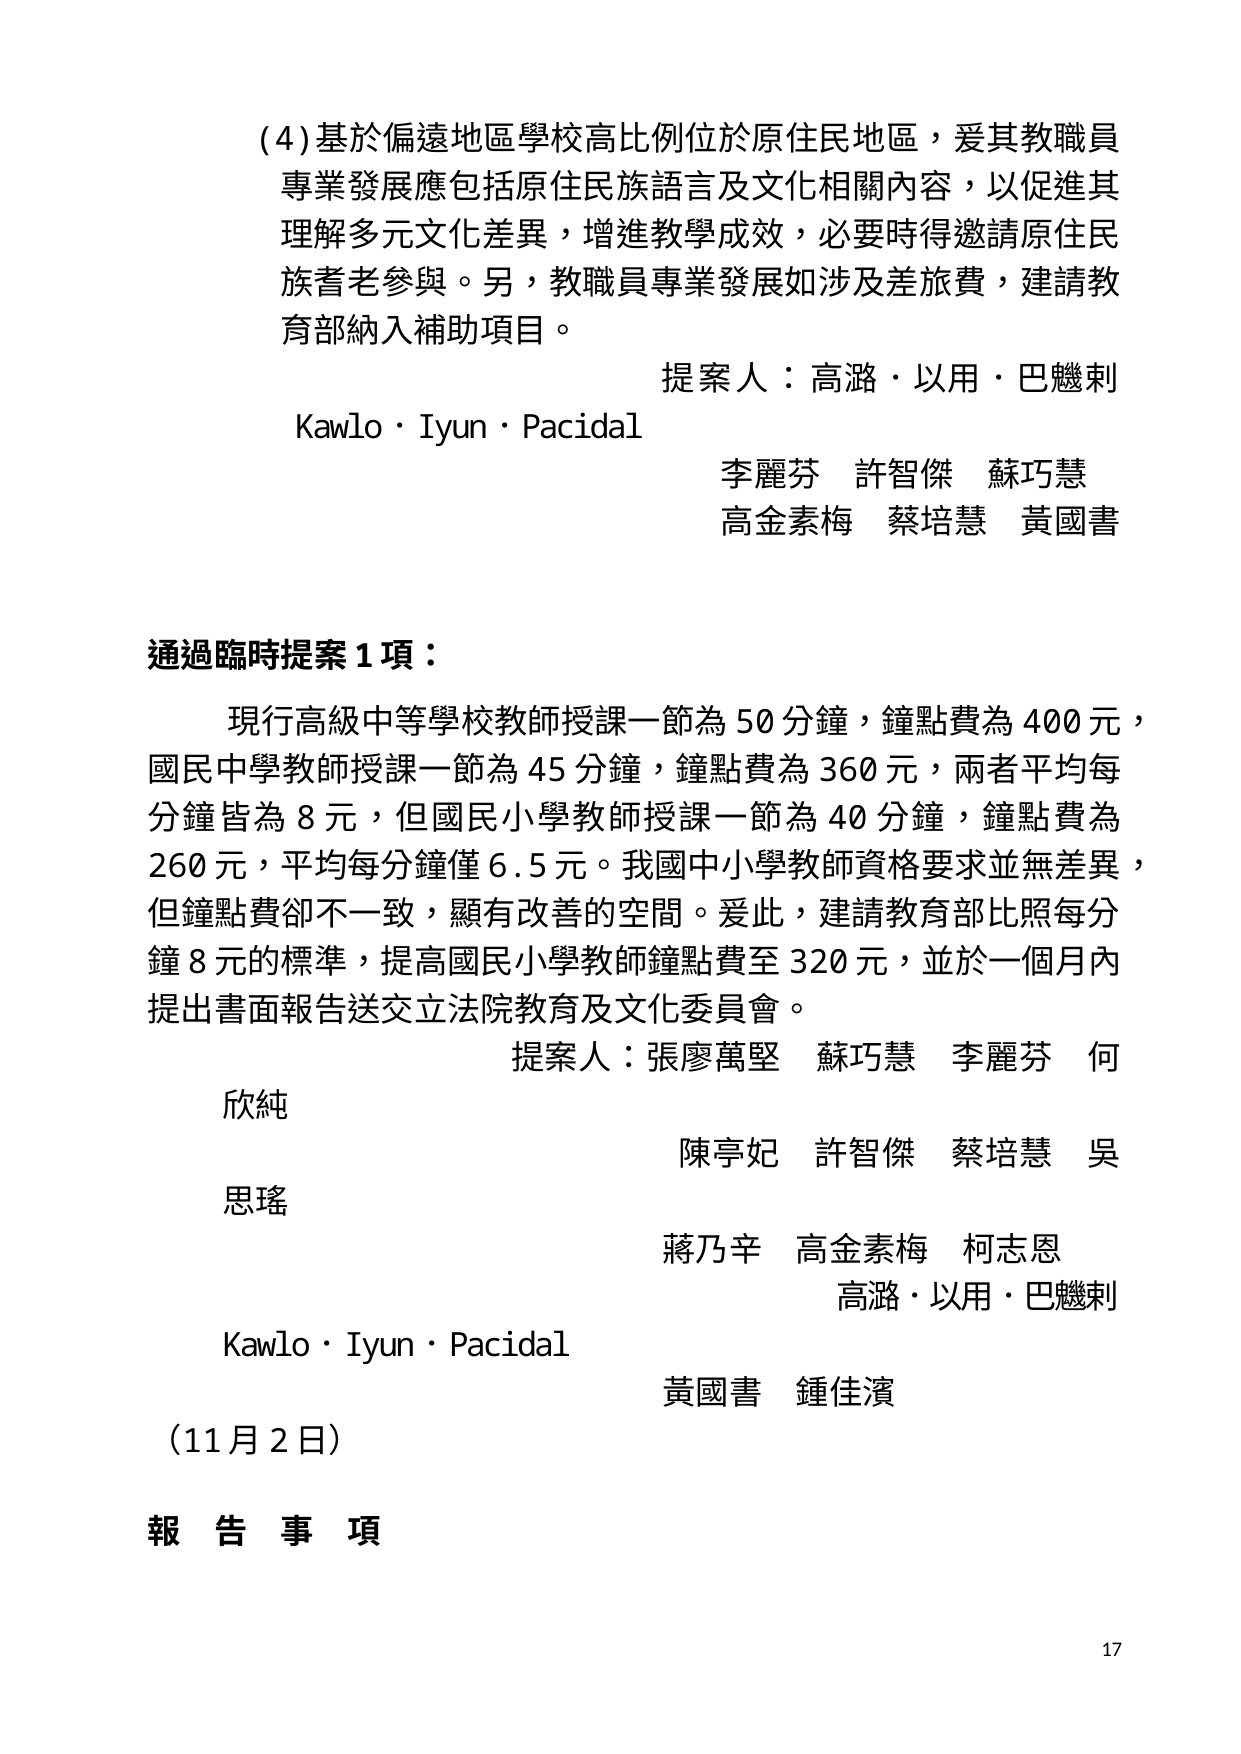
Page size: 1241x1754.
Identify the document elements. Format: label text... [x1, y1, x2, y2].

text 提案人：張廖萬堅 蘇巧慧 李麗芬 何欣純 [222, 1031, 1122, 1127]
text 蔣乃辛 高金素梅 柯志恩 [222, 1223, 1122, 1271]
text 高潞．以用．巴魕剌Kawlo．Iyun．Pacidal [222, 1271, 1122, 1366]
text 現行高級中等學校教師授課一節為50分鐘，鐘點費為400元，國民中學教師授課一節為45分鐘，鐘點費為360元，兩者平均每分鐘皆為8元，但國民小學教師授課一節為40分鐘，鐘點費為260元，平均每分鐘僅6.5元。我國中小學教師資格要求並無差異，但鐘點費卻不一致，顯有改善的空間。爰此，建請教育部比照每分鐘8元的標準，提高國民小學教師鐘點費至320元，並於一個月內提出書面報告送交立法院教育及文化委員會。 [147, 696, 1122, 1031]
text 報 告 事 項 [147, 1487, 1122, 1550]
text 高金素梅 蔡培慧 黃國書 [222, 496, 1122, 543]
text 陳亭妃 許智傑 蔡培慧 吳思瑤 [222, 1127, 1122, 1223]
text 通過臨時提案1項： [147, 629, 1122, 677]
text 提案人：高潞．以用．巴魕剌Kawlo．Iyun．Pacidal [224, 352, 1122, 448]
text 黃國書 鍾佳濱 [222, 1366, 1122, 1414]
text (4)基於偏遠地區學校高比例位於原住民地區，爰其教職員專業發展應包括原住民族語言及文化相關內容，以促進其理解多元文化差異，增進教學成效，必要時得邀請原住民族耆老參與。另，教職員專業發展如涉及差旅費，建請教育部納入補助項目。 [93, 112, 1122, 352]
text 李麗芬 許智傑 蘇巧慧 [222, 448, 1122, 496]
text （11月2日） [149, 1414, 1122, 1462]
